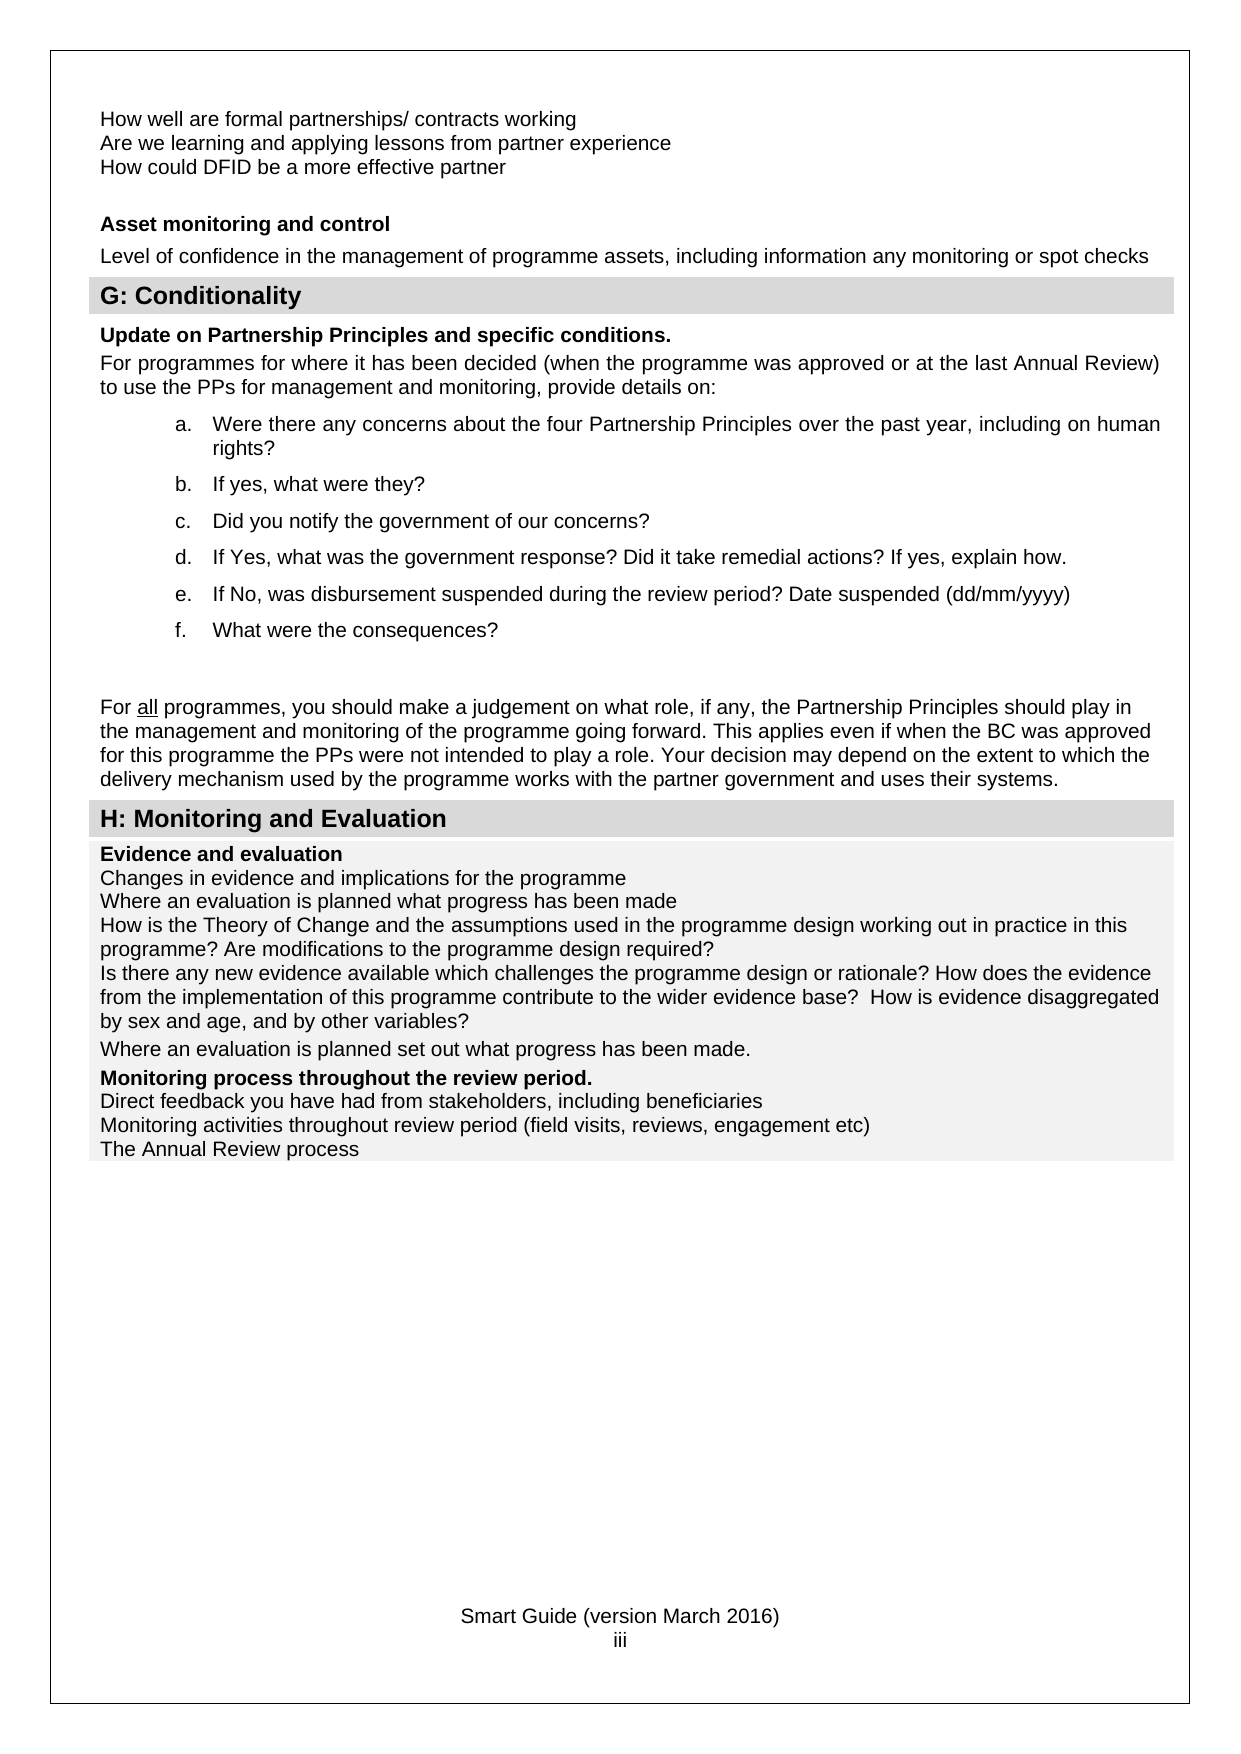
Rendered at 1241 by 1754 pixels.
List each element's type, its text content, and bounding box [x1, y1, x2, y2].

table_cell Asset monitoring and control Level of confidence in the management of programme assets, including information any monitoring or spot checks [89, 208, 1174, 272]
table_cell Evidence and evaluation Changes in evidence and implications for the programme Where an evaluation is planned what progress has been made How is the Theory of Change and the assumptions used in the programme design working out in practice in this programme? Are modifications to the programme design required? Is there any new evidence available which challenges the programme design or rationale? How does the evidence from the implementation of this programme contribute to the wider evidence base? How is evidence disaggregated by sex and age, and by other variables? Where an evaluation is planned set out what progress has been made. Monitoring process throughout the review period. Direct feedback you have had from stakeholders, including beneficiaries Monitoring activities throughout review period (field visits, reviews, engagement etc) The Annual Review process [89, 841, 1174, 1161]
table_cell Update on Partnership Principles and specific conditions. For programmes for where it has been decided (when the programme was approved or at the last Annual Review) to use the PPs for management and monitoring, provide details on: Were there any concerns about the four Partnership Principles over the past year, including on human rights? If yes, what were they? Did you notify the government of our concerns? If Yes, what was the government response? Did it take remedial actions? If yes, explain how. If No, was disbursement suspended during the review period? Date suspended (dd/mm/yyyy) What were the consequences? For all programmes, you should make a judgement on what role, if any, the Partnership Principles should play in the management and monitoring of the programme going forward. This applies even if when the BC was approved for this programme the PPs were not intended to play a role. Your decision may depend on the extent to which the delivery mechanism used by the programme works with the partner government and uses their systems. [89, 319, 1174, 795]
table_cell How well are formal partnerships/ contracts working Are we learning and applying lessons from partner experience How could DFID be a more effective partner [89, 107, 1174, 203]
table_cell G: Conditionality [89, 277, 1174, 314]
table_cell H: Monitoring and Evaluation [89, 800, 1174, 837]
